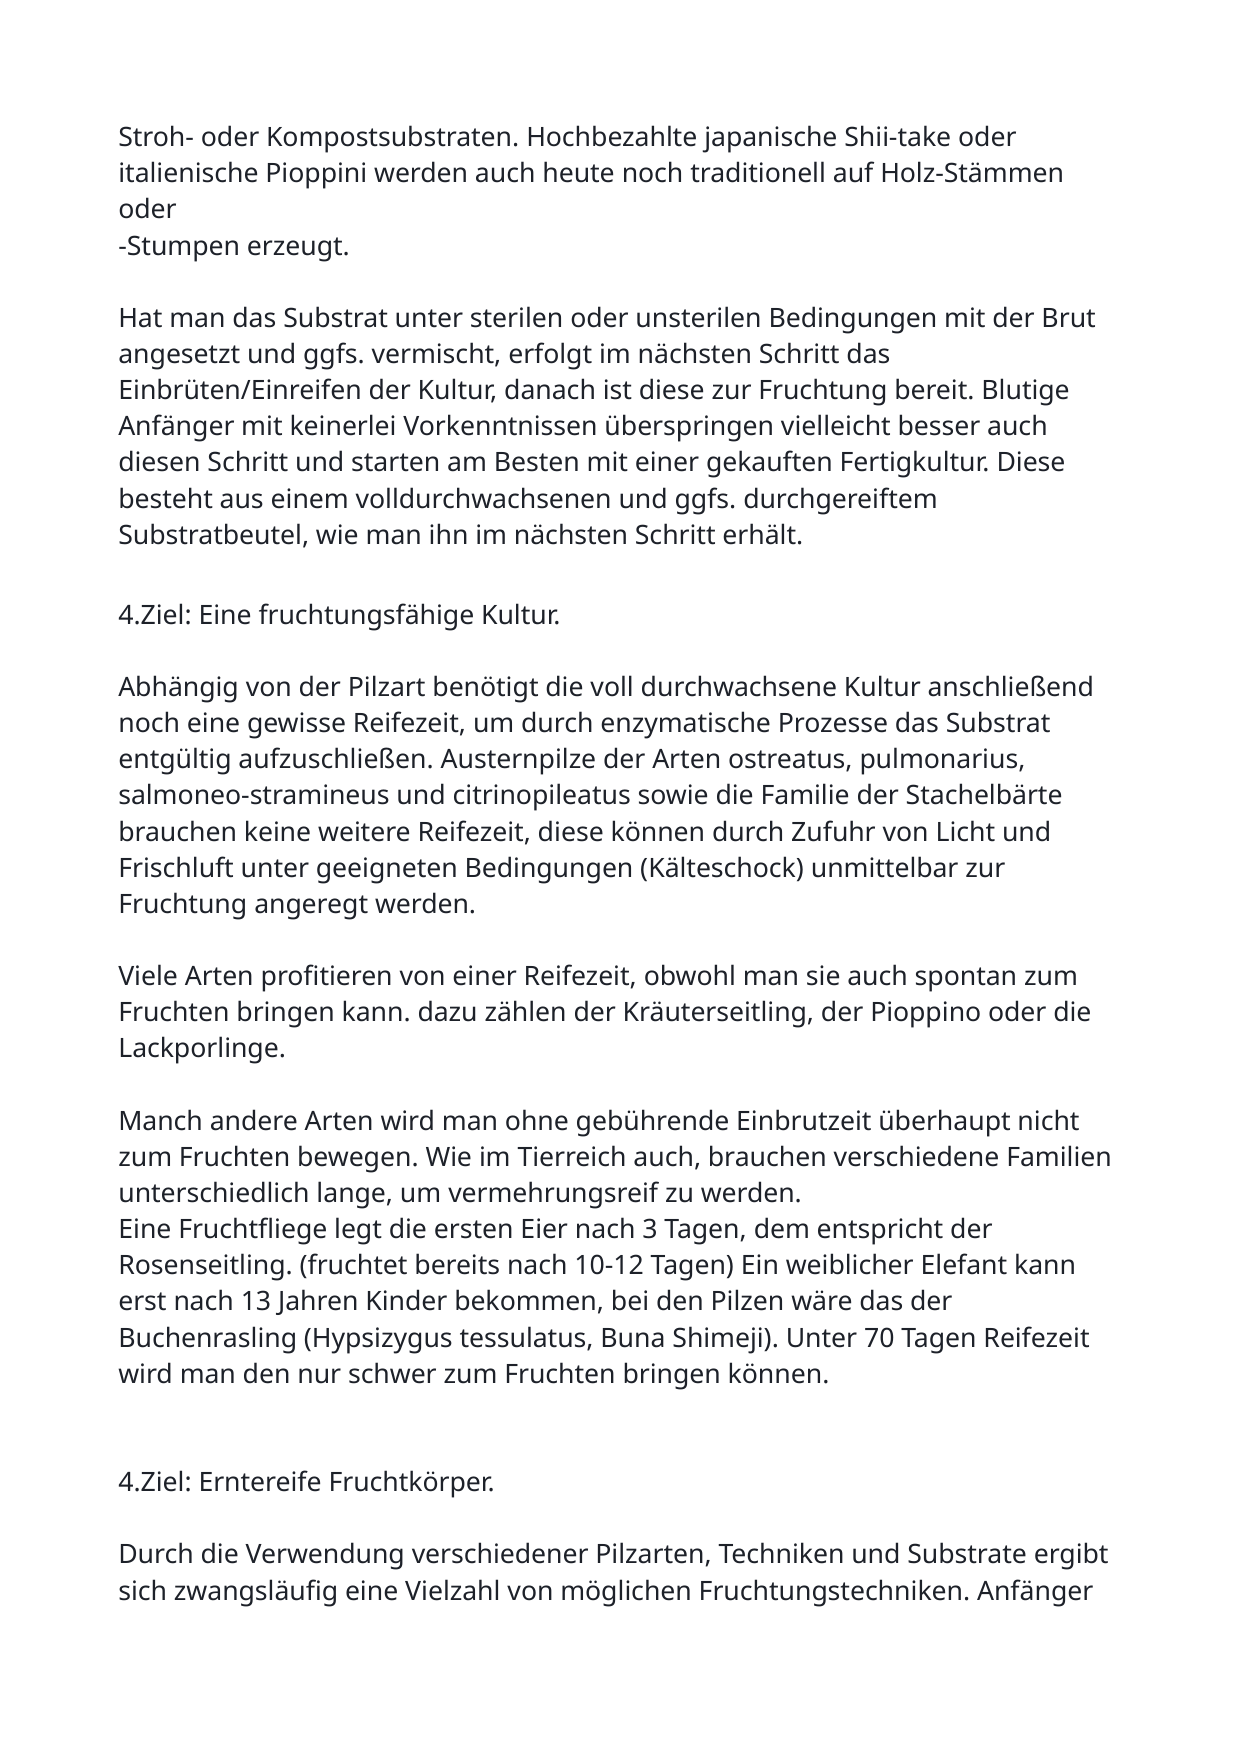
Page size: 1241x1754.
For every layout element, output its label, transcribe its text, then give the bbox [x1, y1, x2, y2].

text Stroh- oder Kompostsubstraten. Hochbezahlte japanische Shii-take oder italienische Pioppini werden auch heute noch traditionell auf Holz-Stämmen oder -Stumpen erzeugt. Hat man das Substrat unter sterilen oder unsterilen Bedingungen mit der Brut angesetzt und ggfs. vermischt, erfolgt im nächsten Schritt das Einbrüten/Einreifen der Kultur, danach ist diese zur Fruchtung bereit. Blutige Anfänger mit keinerlei Vorkenntnissen überspringen vielleicht besser auch diesen Schritt und starten am Besten mit einer gekauften Fertigkultur. Diese besteht aus einem volldurchwachsenen und ggfs. durchgereiftem Substratbeutel, wie man ihn im nächsten Schritt erhält. [118, 118, 1122, 552]
text 4.Ziel: Eine fruchtungsfähige Kultur. Abhängig von der Pilzart benötigt die voll durchwachsene Kultur anschließend noch eine gewisse Reifezeit, um durch enzymatische Prozesse das Substrat entgültig aufzuschließen. Austernpilze der Arten ostreatus, pulmonarius, salmoneo-stramineus und citrinopileatus sowie die Familie der Stachelbärte brauchen keine weitere Reifezeit, diese können durch Zufuhr von Licht und Frischluft unter geeigneten Bedingungen (Kälteschock) unmittelbar zur Fruchtung angeregt werden. Viele Arten profitieren von einer Reifezeit, obwohl man sie auch spontan zum Fruchten bringen kann. dazu zählen der Kräuterseitling, der Pioppino oder die Lackporlinge. Manch andere Arten wird man ohne gebührende Einbrutzeit überhaupt nicht zum Fruchten bewegen. Wie im Tierreich auch, brauchen verschiedene Familien unterschiedlich lange, um vermehrungsreif zu werden. Eine Fruchtfliege legt die ersten Eier nach 3 Tagen, dem entspricht der Rosenseitling. (fruchtet bereits nach 10-12 Tagen) Ein weiblicher Elefant kann erst nach 13 Jahren Kinder bekommen, bei den Pilzen wäre das der Buchenrasling (Hypsizygus tessulatus, Buna Shimeji). Unter 70 Tagen Reifezeit wird man den nur schwer zum Fruchten bringen können. 4.Ziel: Erntereife Fruchtkörper. Durch die Verwendung verschiedener Pilzarten, Techniken und Substrate ergibt sich zwangsläufig eine Vielzahl von möglichen Fruchtungstechniken. Anfänger [118, 596, 1122, 1608]
